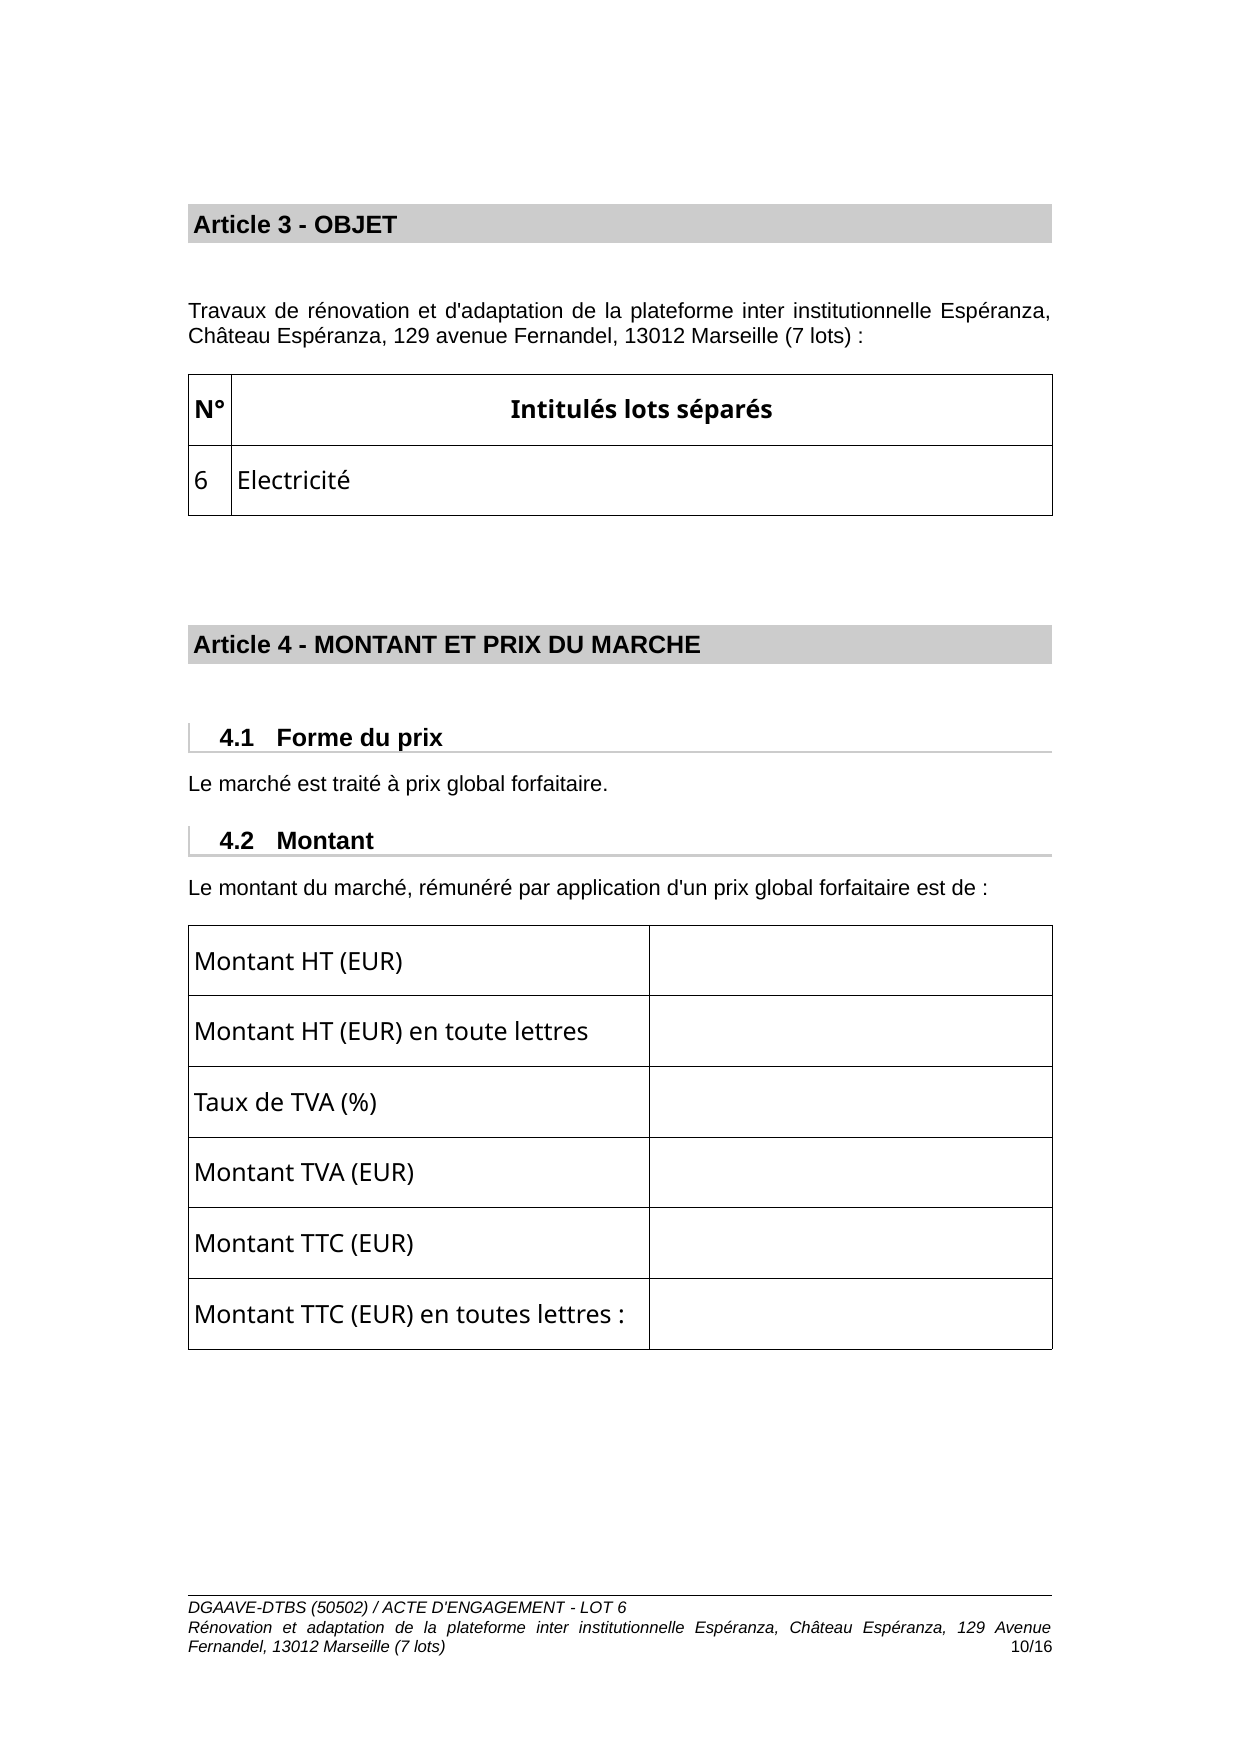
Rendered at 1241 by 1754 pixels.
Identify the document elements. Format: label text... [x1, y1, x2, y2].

text Travaux de rénovation et d'adaptation de la plateforme inter institutionnelle Espéranza, Château Espéranza, 129 avenue Fernandel, 13012 Marseille (7 lots) : [188, 298, 1052, 349]
subtitle Forme du prix [190, 723, 1052, 751]
table_cell Electricité [232, 446, 1052, 515]
subtitle Montant [190, 826, 1052, 854]
table_cell [650, 1208, 1052, 1278]
table_header Intitulés lots séparés [232, 375, 1052, 444]
subtitle MONTANT ET PRIX DU MARCHE [190, 627, 1050, 662]
text Le marché est traité à prix global forfaitaire. [188, 771, 1052, 796]
table_cell Montant TTC (EUR) en toutes lettres : [189, 1279, 649, 1348]
table_cell [650, 1067, 1052, 1137]
table_header [650, 926, 1052, 995]
subtitle OBJET [190, 207, 1050, 241]
table_cell Taux de TVA (%) [189, 1067, 649, 1137]
table_header Montant HT (EUR) [189, 926, 649, 995]
table_cell Montant HT (EUR) en toute lettres [189, 996, 649, 1066]
table_cell 6 [189, 446, 231, 515]
table_cell [650, 1279, 1052, 1348]
text Le montant du marché, rémunéré par application d'un prix global forfaitaire est de : [188, 874, 1052, 899]
table_cell [650, 996, 1052, 1066]
table_cell Montant TVA (EUR) [189, 1138, 649, 1207]
table_cell [650, 1138, 1052, 1207]
table_cell Montant TTC (EUR) [189, 1208, 649, 1278]
table_header N° [189, 375, 231, 444]
